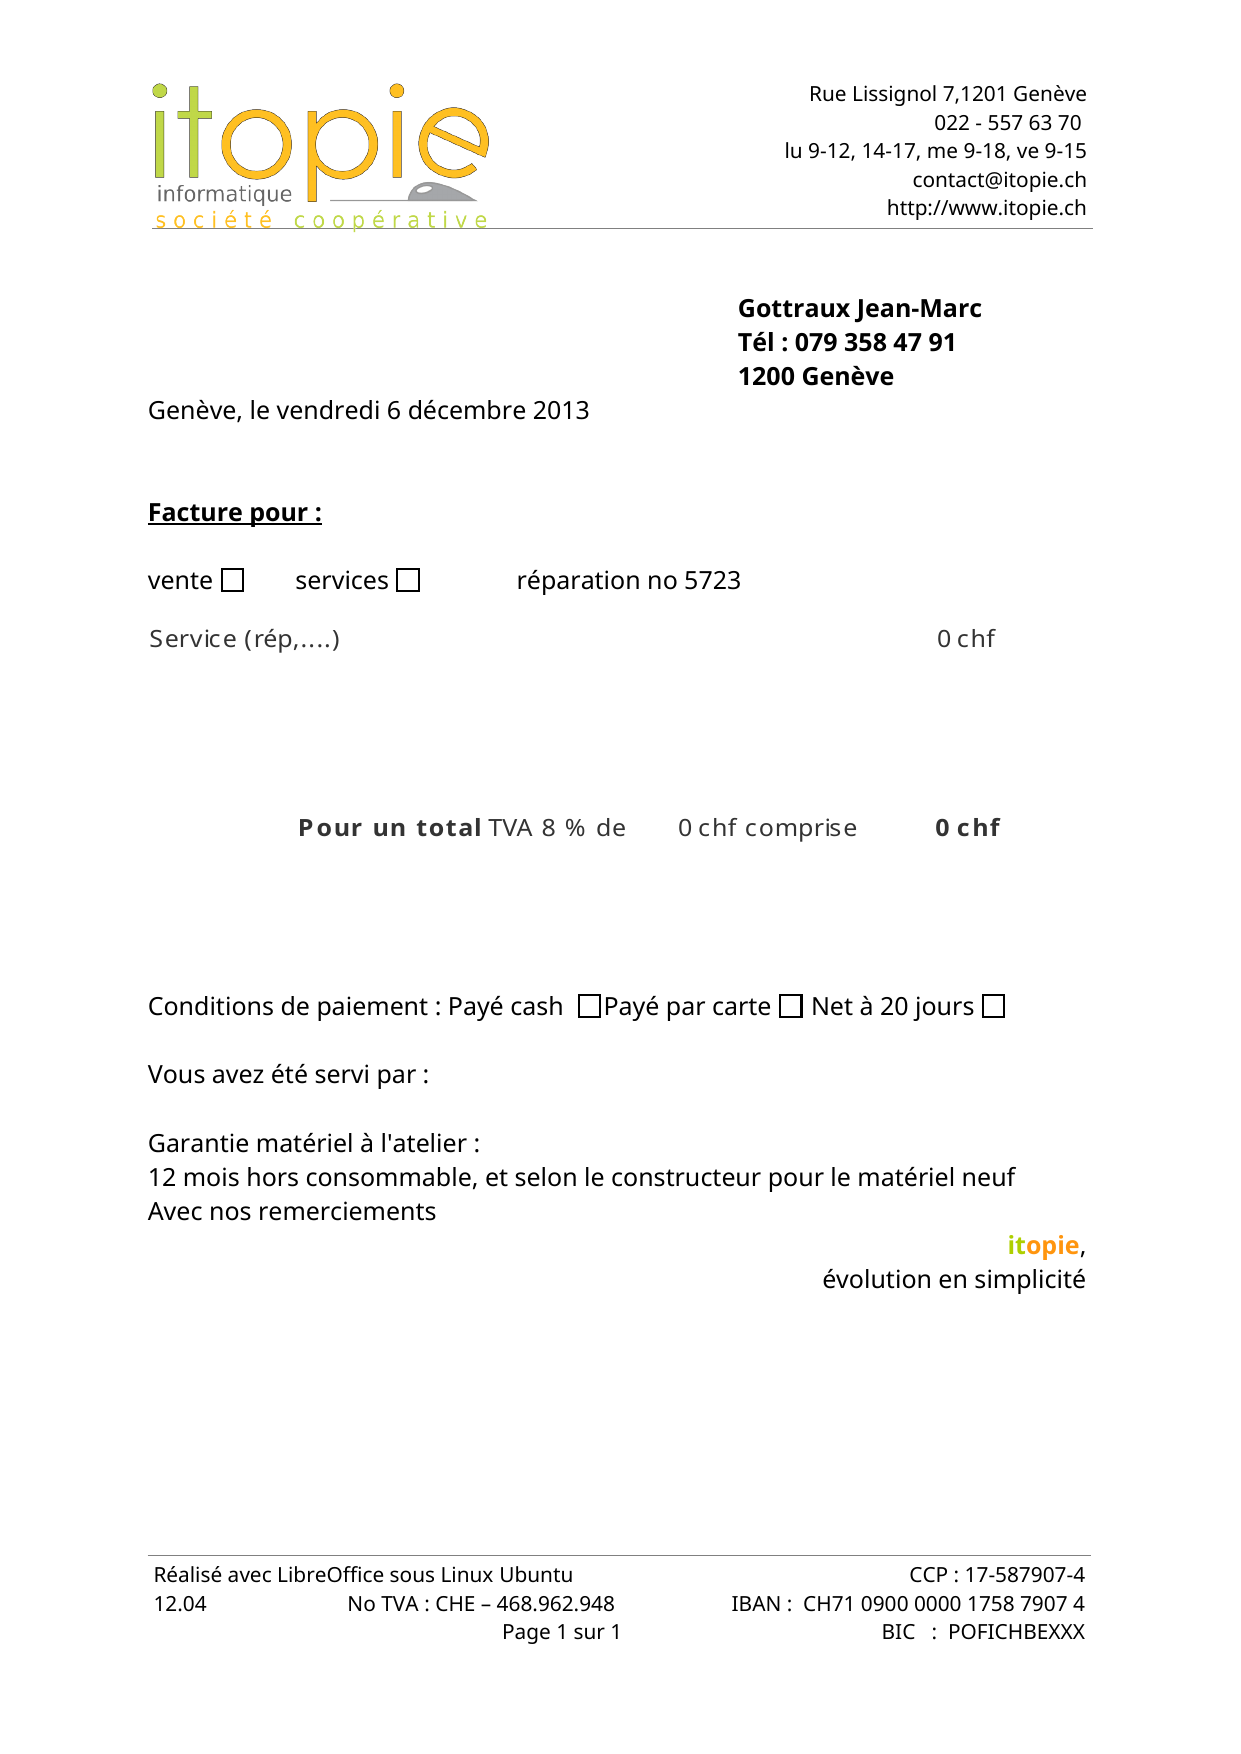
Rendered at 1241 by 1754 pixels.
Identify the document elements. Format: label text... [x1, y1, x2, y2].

text 12 mois hors consommable, et selon le constructeur pour le matériel neuf [148, 1159, 1093, 1193]
text 1200 Genève [148, 358, 1093, 392]
text Genève, le vendredi 6 décembre 2013 [148, 392, 1093, 427]
text Facture pour : [148, 495, 1093, 529]
text itopie, [148, 1227, 1093, 1262]
picture [138, 72, 500, 244]
text Tél : 079 358 47 91 [148, 324, 1093, 358]
text vente services réparation no 5723 [148, 563, 1093, 597]
text Garantie matériel à l'atelier : [148, 1125, 1093, 1159]
text évolution en simplicité [148, 1262, 1093, 1296]
text Avec nos remerciements [148, 1193, 1093, 1227]
text Gottraux Jean-Marc [148, 290, 1093, 324]
text Conditions de paiement : Payé cash Payé par carte Net à 20 jours [148, 989, 1093, 1023]
text Vous avez été servi par : [148, 1057, 1093, 1091]
